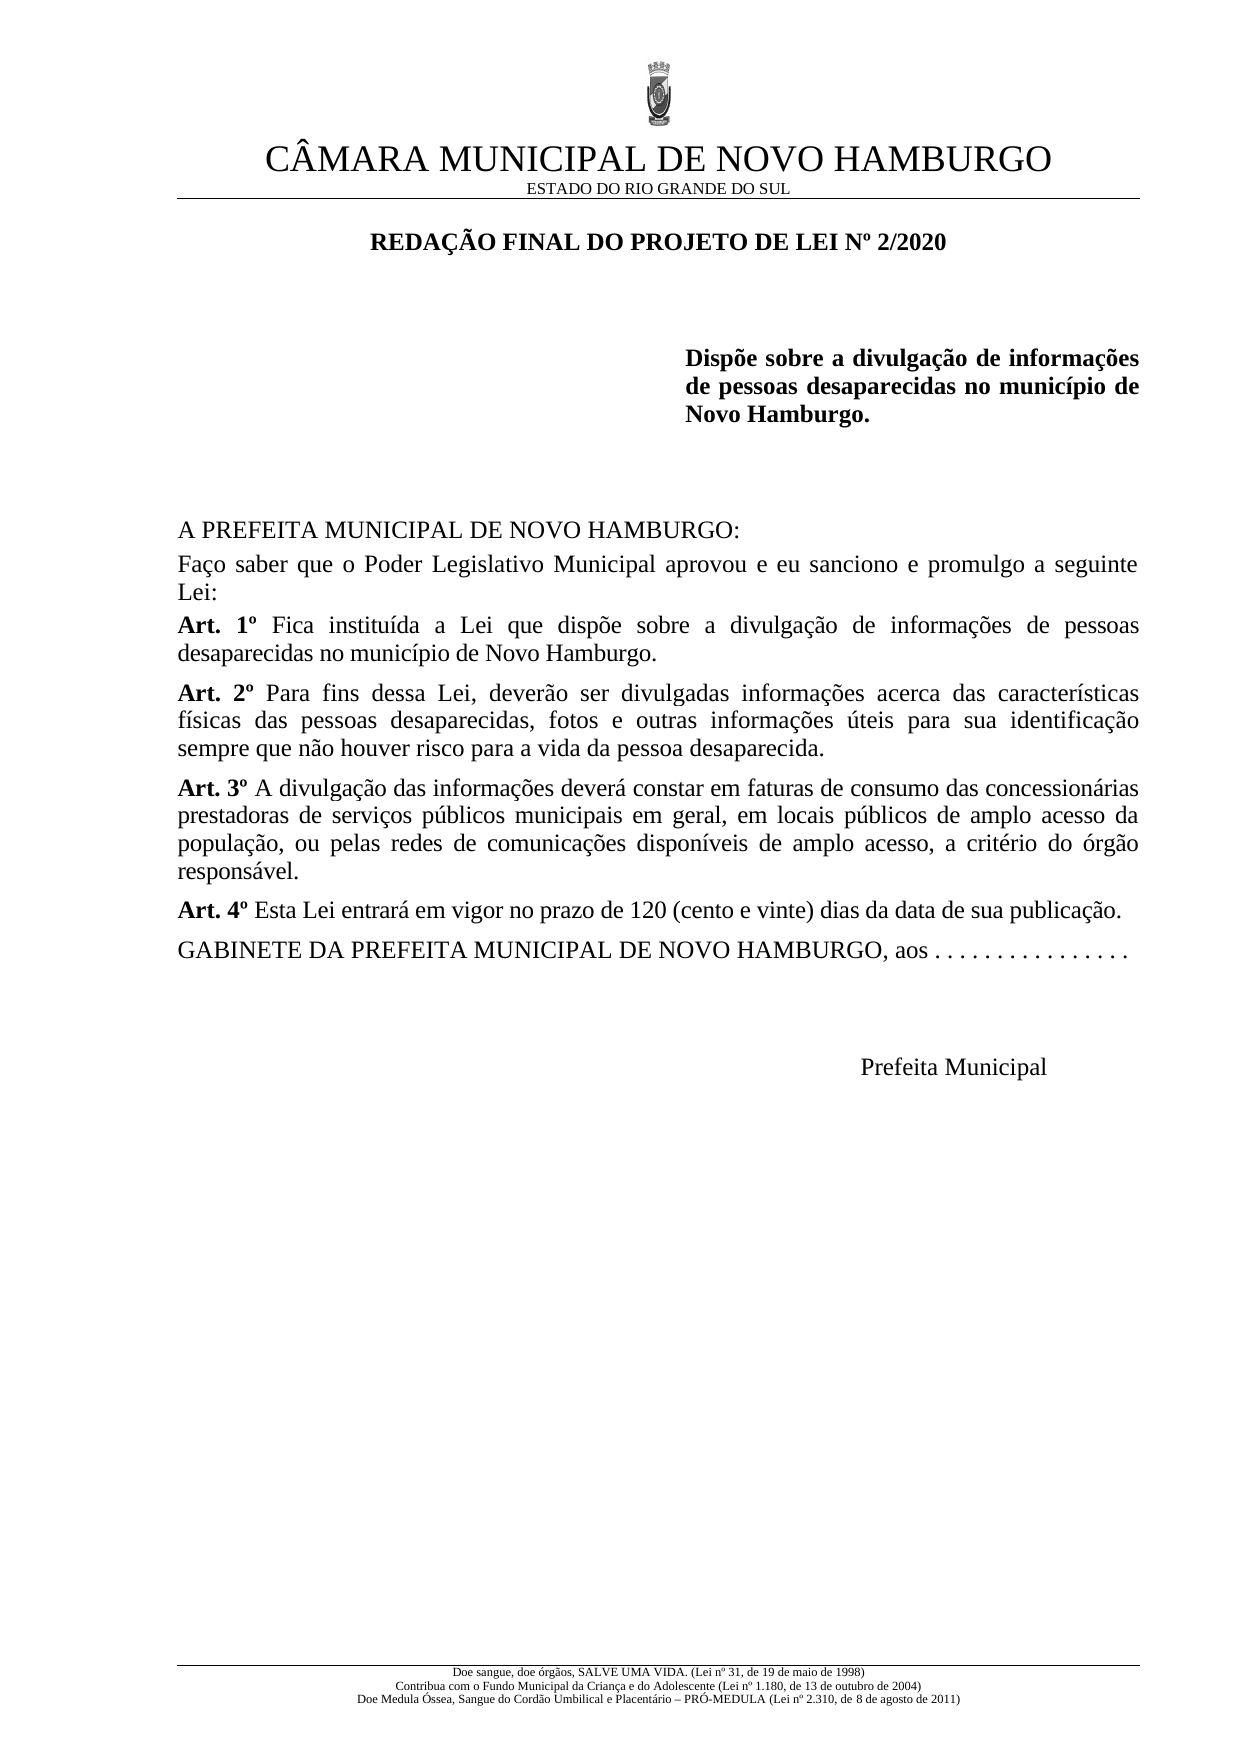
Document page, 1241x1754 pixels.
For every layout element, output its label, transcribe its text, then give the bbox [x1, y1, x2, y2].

text A PREFEITA MUNICIPAL DE NOVO HAMBURGO: [177, 516, 1140, 544]
text Faço saber que o Poder Legislativo Municipal aprovou e eu sanciono e promulgo a seguinte Lei: [177, 550, 1140, 605]
text GABINETE DA PREFEITA MUNICIPAL DE NOVO HAMBURGO, aos . . . . . . . . . . . . . . . . [177, 936, 1140, 964]
text Dispõe sobre a divulgação de informações de pessoas desaparecidas no município de Novo Hamburgo. [685, 344, 1140, 428]
text Art. 4º Esta Lei entrará em vigor no prazo de 120 (cento e vinte) dias da data de sua publicação. [177, 896, 1140, 924]
text Art. 1º Fica instituída a Lei que dispõe sobre a divulgação de informações de pessoas desaparecidas no município de Novo Hamburgo. [177, 611, 1140, 667]
text Art. 2º Para fins dessa Lei, deverão ser divulgadas informações acerca das características físicas das pessoas desaparecidas, fotos e outras informações úteis para sua identificação sempre que não houver risco para a vida da pessoa desaparecida. [177, 679, 1140, 762]
text Prefeita Municipal [768, 1053, 1140, 1080]
text Art. 3º A divulgação das informações deverá constar em faturas de consumo das concessionárias prestadoras de serviços públicos municipais em geral, em locais públicos de amplo acesso da população, ou pelas redes de comunicações disponíveis de amplo acesso, a critério do órgão responsável. [177, 774, 1140, 884]
text REDAÇÃO FINAL DO PROJETO DE LEI Nº 2/2020 [177, 228, 1140, 256]
